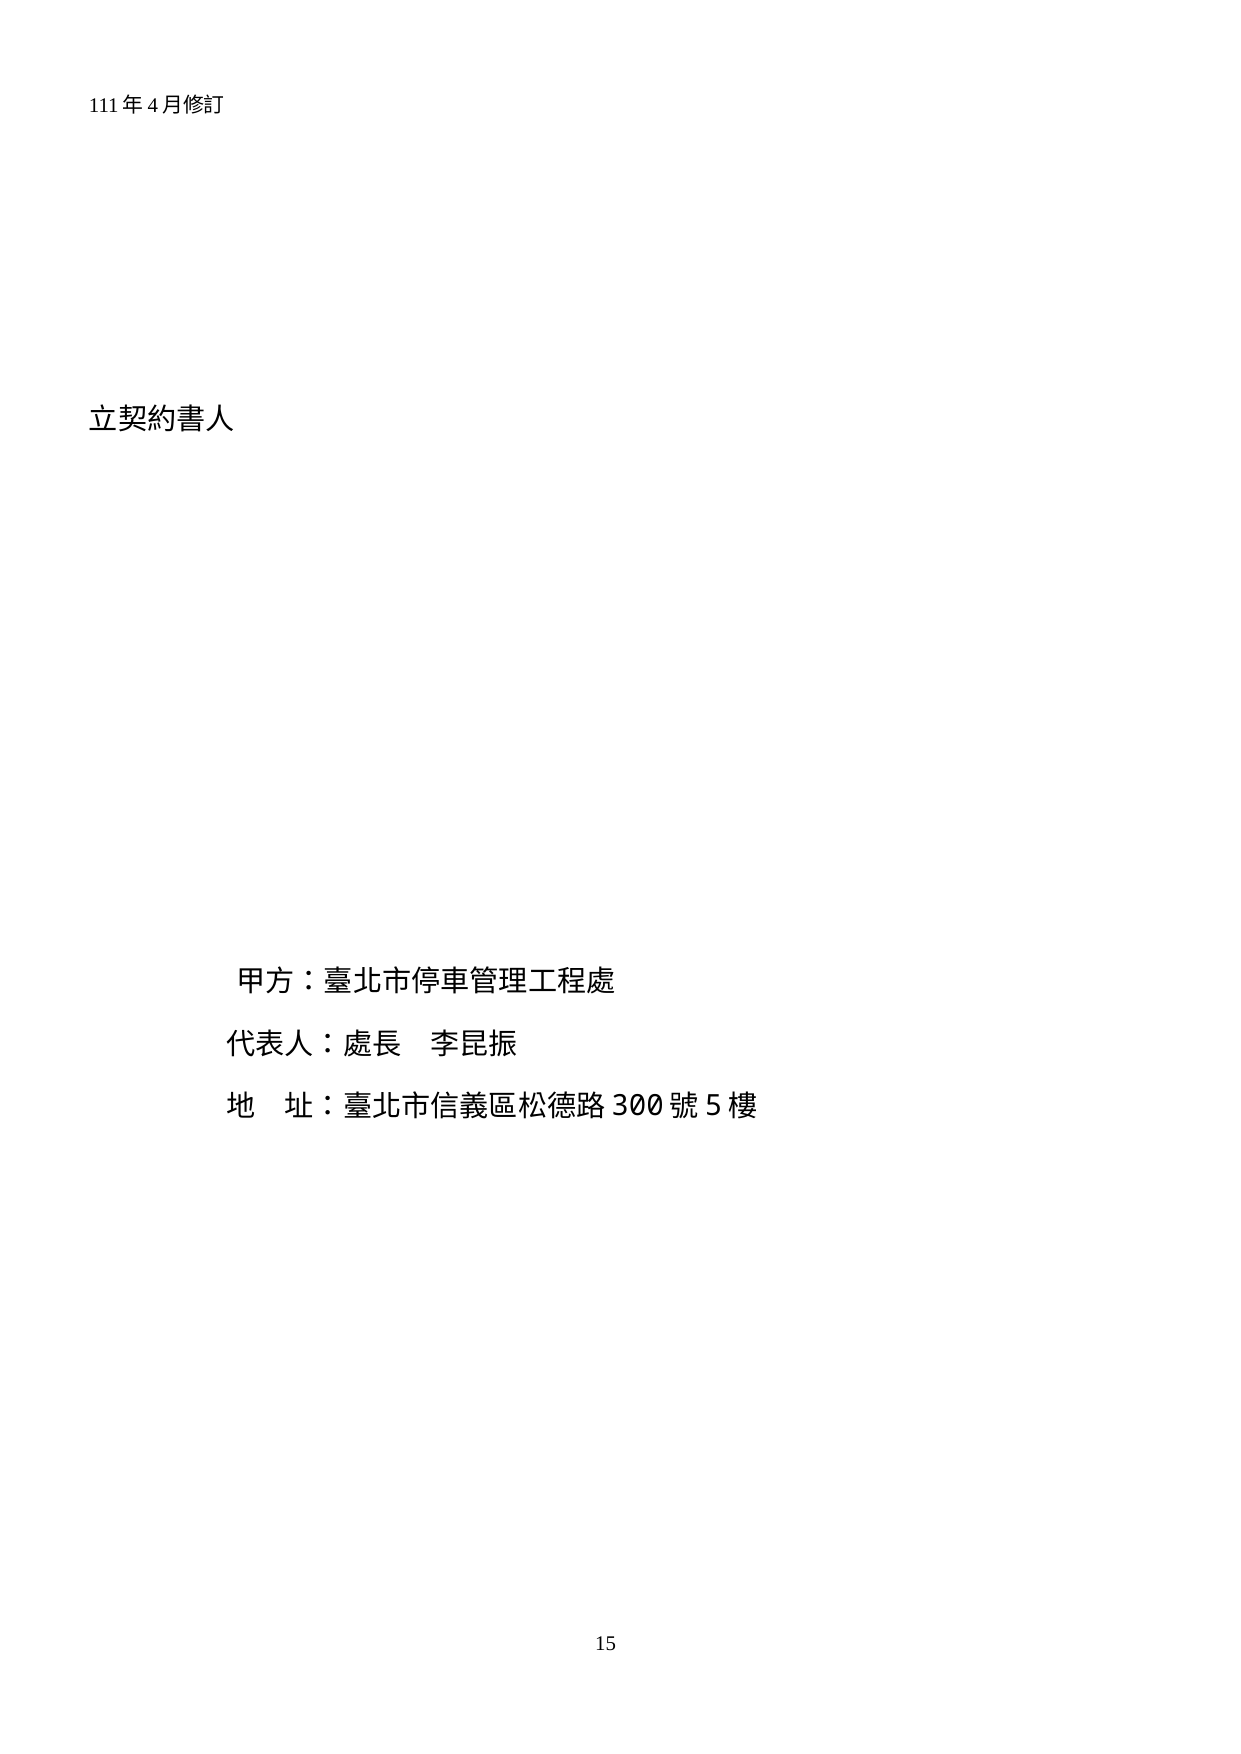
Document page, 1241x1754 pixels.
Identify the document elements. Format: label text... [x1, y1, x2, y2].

text 代表人：處長 李昆振 [226, 1000, 1122, 1062]
text 立契約書人 [89, 375, 1122, 437]
text 甲方：臺北市停車管理工程處 [114, 937, 1122, 1000]
text 地 址：臺北市信義區松德路300號5樓 [226, 1062, 1122, 1125]
